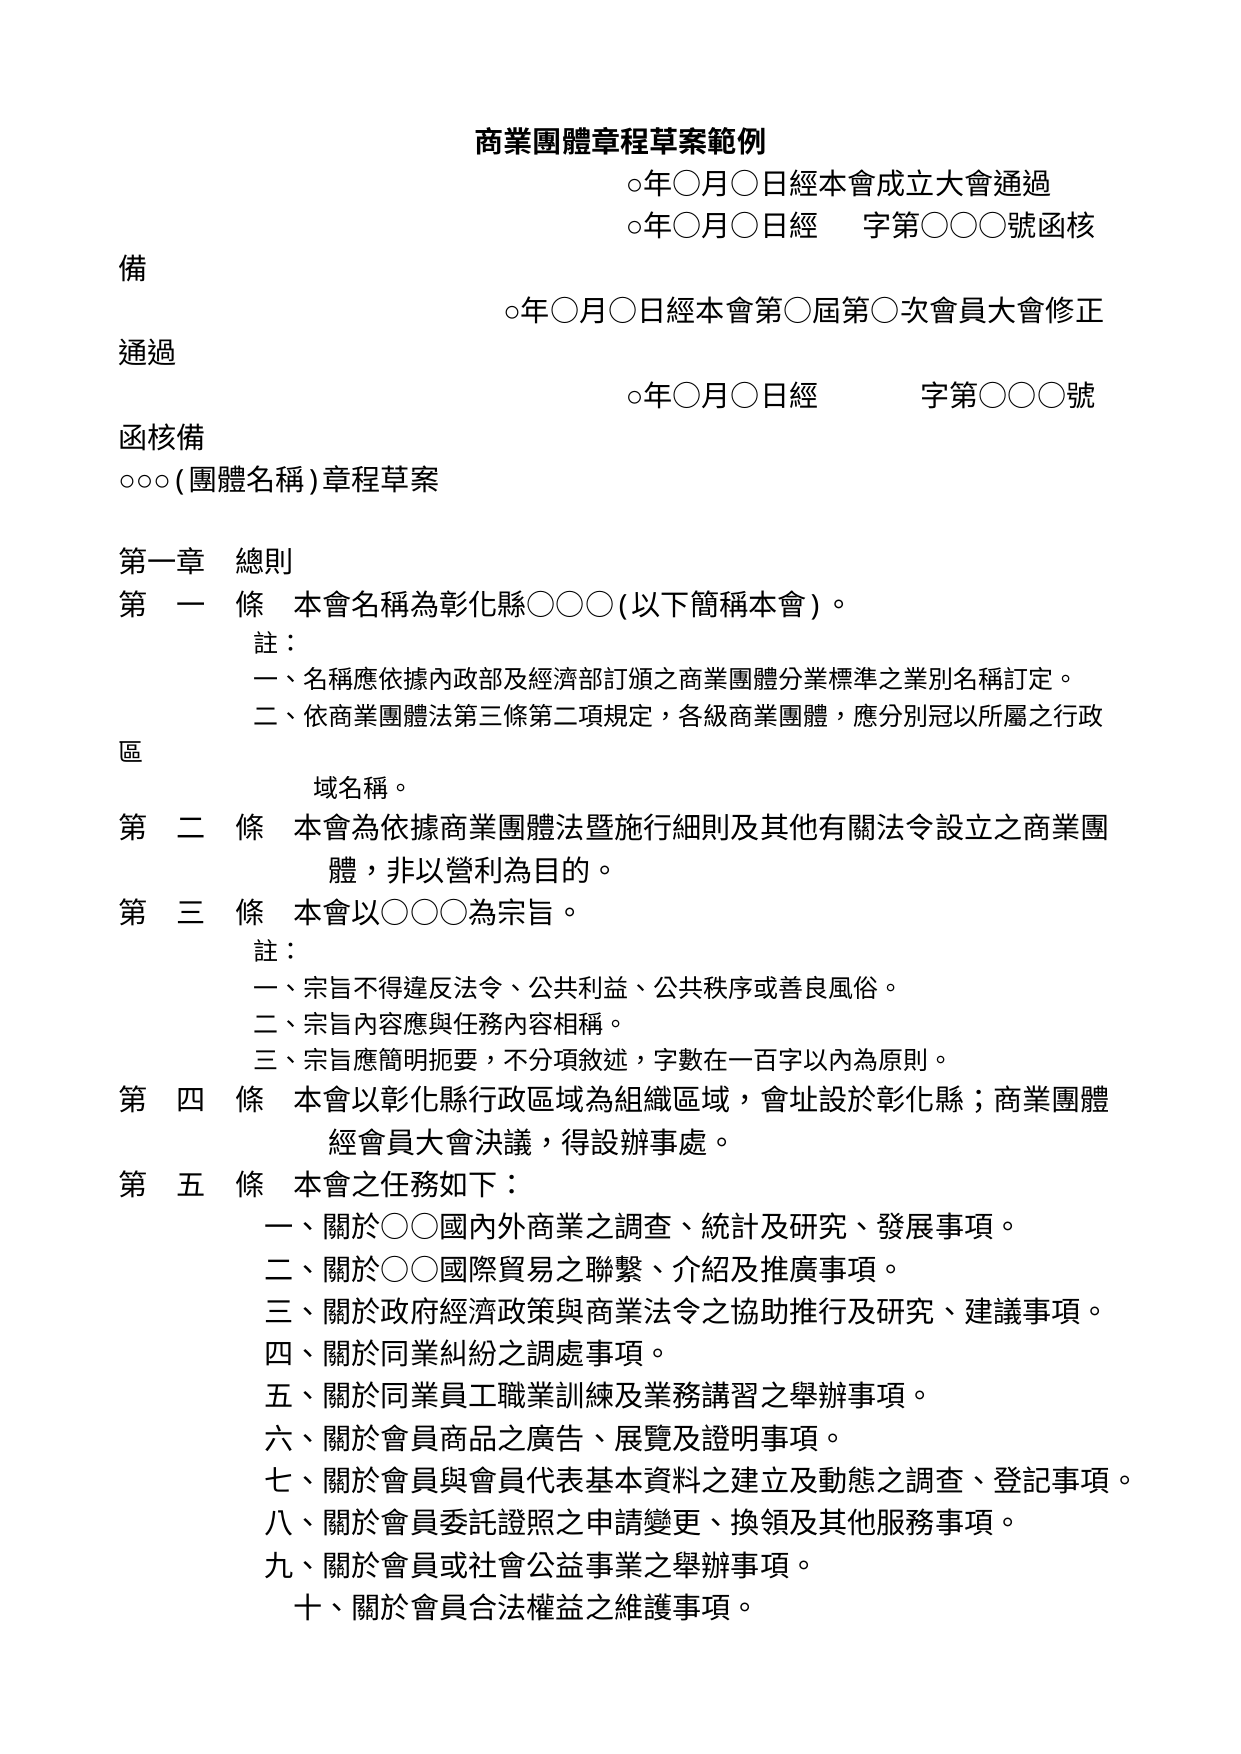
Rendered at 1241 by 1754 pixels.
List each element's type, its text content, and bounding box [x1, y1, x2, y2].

text 註： [118, 932, 1122, 968]
text 二、宗旨內容應與任務內容相稱。 [118, 1004, 1122, 1041]
text 十、關於會員合法權益之維護事項。 [118, 1584, 1122, 1627]
text ○年○月○日經 字第○○○號函核備 [118, 203, 1122, 287]
text 第一章 總則 [118, 539, 1122, 581]
text 一、關於○○國內外商業之調查、統計及研究、發展事項。 [118, 1204, 1122, 1246]
text 七、關於會員與會員代表基本資料之建立及動態之調查、登記事項。 [118, 1458, 1122, 1500]
text 註： [118, 624, 1122, 660]
text 五、關於同業員工職業訓練及業務講習之舉辦事項。 [118, 1373, 1122, 1415]
text 六、關於會員商品之廣告、展覽及證明事項。 [118, 1415, 1122, 1458]
text 第 五 條 本會之任務如下： [118, 1162, 1122, 1204]
text 商業團體章程草案範例 [118, 118, 1122, 160]
text 第 一 條 本會名稱為彰化縣○○○(以下簡稱本會)。 [118, 581, 1122, 624]
text 一、宗旨不得違反法令、公共利益、公共秩序或善良風俗。 [118, 968, 1122, 1004]
text 二、依商業團體法第三條第二項規定，各級商業團體，應分別冠以所屬之行政區 [118, 696, 1122, 769]
text 三、關於政府經濟政策與商業法令之協助推行及研究、建議事項。 [118, 1288, 1122, 1331]
text 九、關於會員或社會公益事業之舉辦事項。 [118, 1542, 1122, 1584]
text ○年○月○日經 字第○○○號函核備 [118, 372, 1122, 457]
text 經會員大會決議，得設辦事處。 [118, 1119, 1122, 1162]
text ○年○月○日經本會第○屆第○次會員大會修正通過 [118, 287, 1122, 372]
text 第 二 條 本會為依據商業團體法暨施行細則及其他有關法令設立之商業團 [118, 805, 1122, 847]
text 第 三 條 本會以○○○為宗旨。 [118, 889, 1122, 932]
text 一、名稱應依據內政部及經濟部訂頒之商業團體分業標準之業別名稱訂定。 [118, 660, 1122, 696]
text 域名稱。 [118, 769, 1122, 805]
text 第 四 條 本會以彰化縣行政區域為組織區域，會址設於彰化縣；商業團體 [118, 1077, 1122, 1119]
text 體，非以營利為目的。 [118, 847, 1122, 889]
text 二、關於○○國際貿易之聯繫、介紹及推廣事項。 [118, 1246, 1122, 1288]
text ○○○(團體名稱)章程草案 [118, 457, 1122, 499]
text ○年○月○日經本會成立大會通過 [118, 160, 1122, 203]
text 四、關於同業糾紛之調處事項。 [118, 1331, 1122, 1373]
text 八、關於會員委託證照之申請變更、換領及其他服務事項。 [118, 1500, 1122, 1542]
text 三、宗旨應簡明扼要，不分項敘述，字數在一百字以內為原則。 [118, 1041, 1122, 1077]
